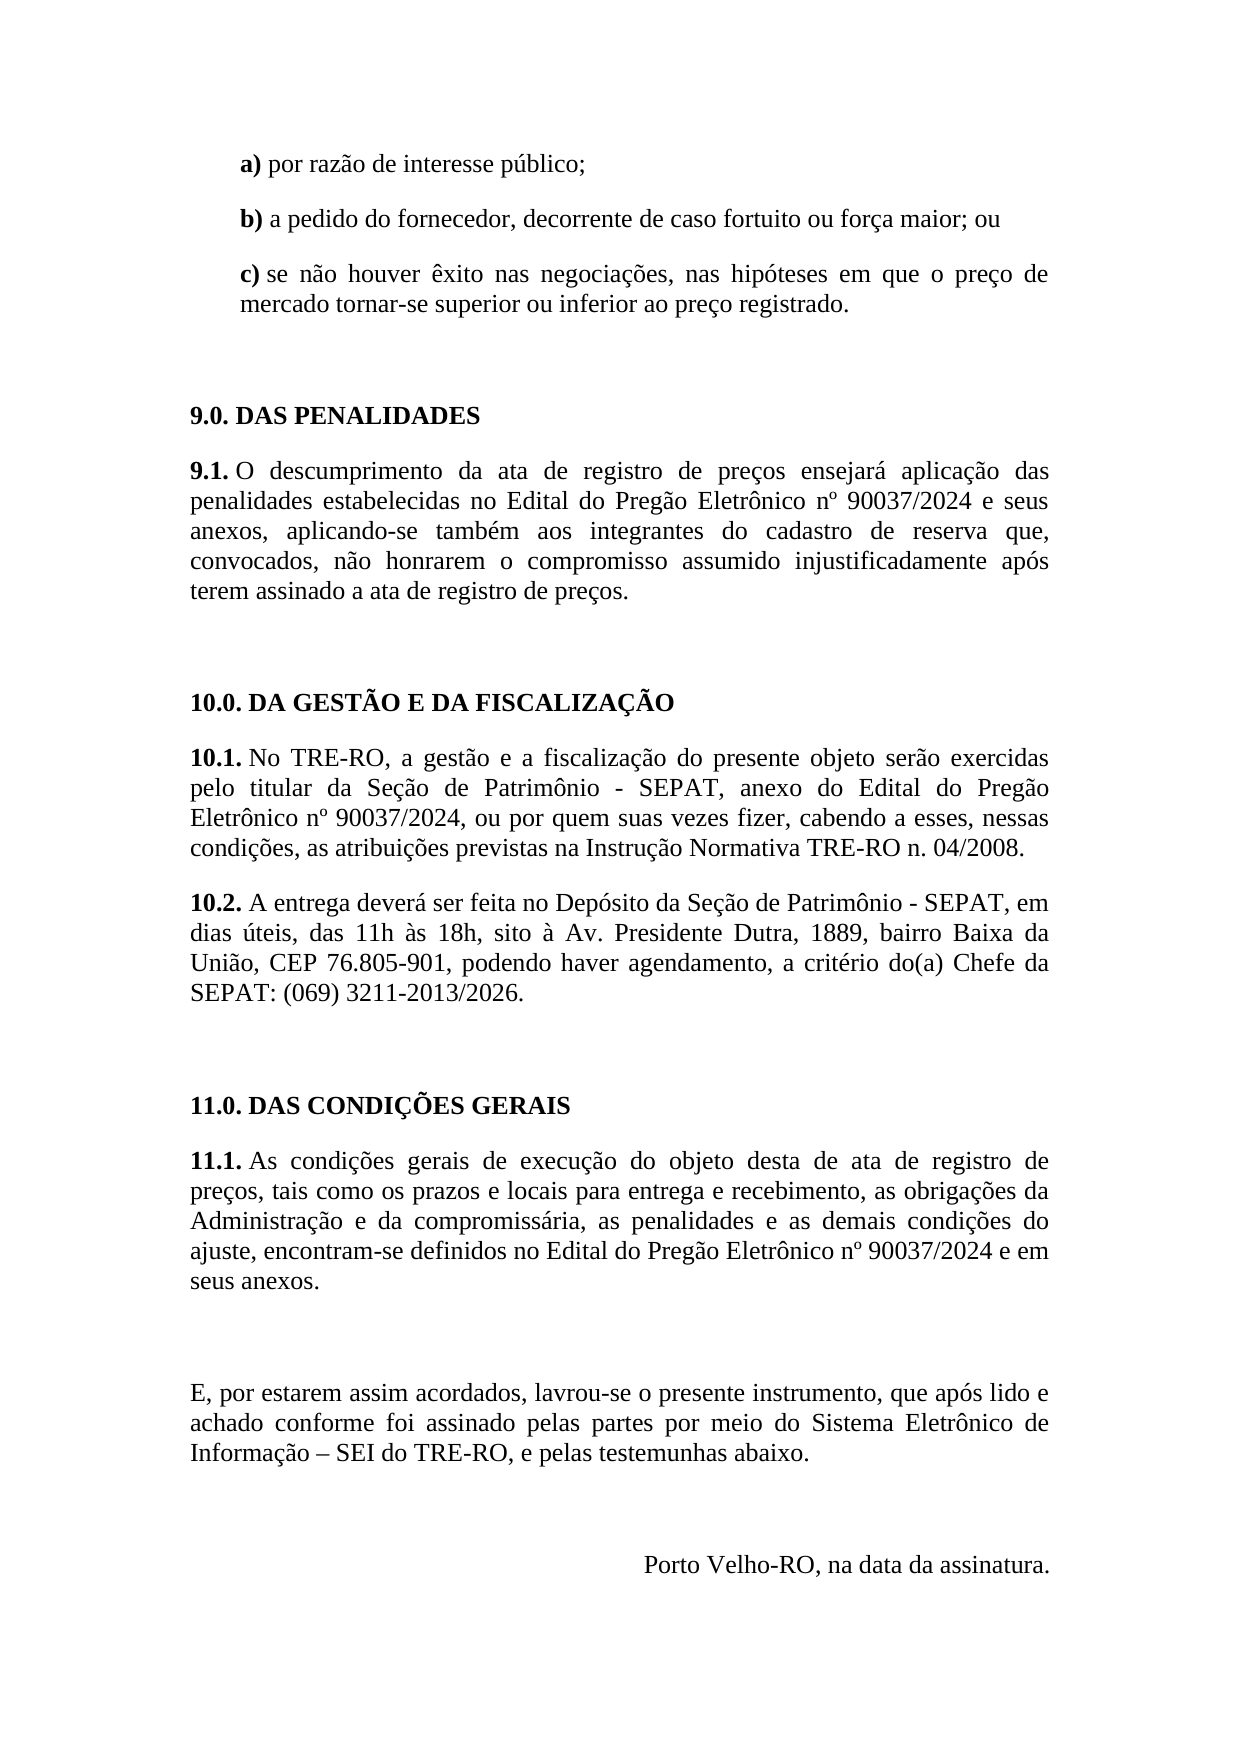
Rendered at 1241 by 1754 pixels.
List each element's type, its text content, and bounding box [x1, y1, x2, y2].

text b) a pedido do fornecedor, decorrente de caso fortuito ou força maior; ou [240, 203, 1051, 233]
text 11.0. DAS CONDIÇÕES GERAIS [190, 1090, 1051, 1120]
text 10.2. A entrega deverá ser feita no Depósito da Seção de Patrimônio - SEPAT, em dias úteis, das 11h às 18h, sito à Av. Presidente Dutra, 1889, bairro Baixa da União, CEP 76.805-901, podendo haver agendamento, a critério do(a) Chefe da SEPAT: (069) 3211-2013/2026. [190, 887, 1051, 1007]
text 11.1. As condições gerais de execução do objeto desta de ata de registro de preços, tais como os prazos e locais para entrega e recebimento, as obrigações da Administração e da compromissária, as penalidades e as demais condições do ajuste, encontram-se definidos no Edital do Pregão Eletrônico nº 90037/2024 e em seus anexos. [190, 1145, 1051, 1295]
text 10.0. DA GESTÃO E DA FISCALIZAÇÃO [190, 687, 1051, 717]
text 10.1. No TRE-RO, a gestão e a fiscalização do presente objeto serão exercidas pelo titular da Seção de Patrimônio - SEPAT, anexo do Edital do Pregão Eletrônico nº 90037/2024, ou por quem suas vezes fizer, cabendo a esses, nessas condições, as atribuições previstas na Instrução Normativa TRE-RO n. 04/2008. [190, 742, 1051, 862]
text a) por razão de interesse público; [240, 148, 1051, 178]
text E, por estarem assim acordados, lavrou-se o presente instrumento, que após lido e achado conforme foi assinado pelas partes por meio do Sistema Eletrônico de Informação – SEI do TRE-RO, e pelas testemunhas abaixo. [190, 1377, 1051, 1467]
text 9.0. DAS PENALIDADES [190, 400, 1051, 430]
text c) se não houver êxito nas negociações, nas hipóteses em que o preço de mercado tornar-se superior ou inferior ao preço registrado. [240, 258, 1051, 318]
text Porto Velho-RO, na data da assinatura. [190, 1549, 1051, 1579]
text 9.1. O descumprimento da ata de registro de preços ensejará aplicação das penalidades estabelecidas no Edital do Pregão Eletrônico nº 90037/2024 e seus anexos, aplicando-se também aos integrantes do cadastro de reserva que, convocados, não honrarem o compromisso assumido injustificadamente após terem assinado a ata de registro de preços. [190, 455, 1051, 605]
